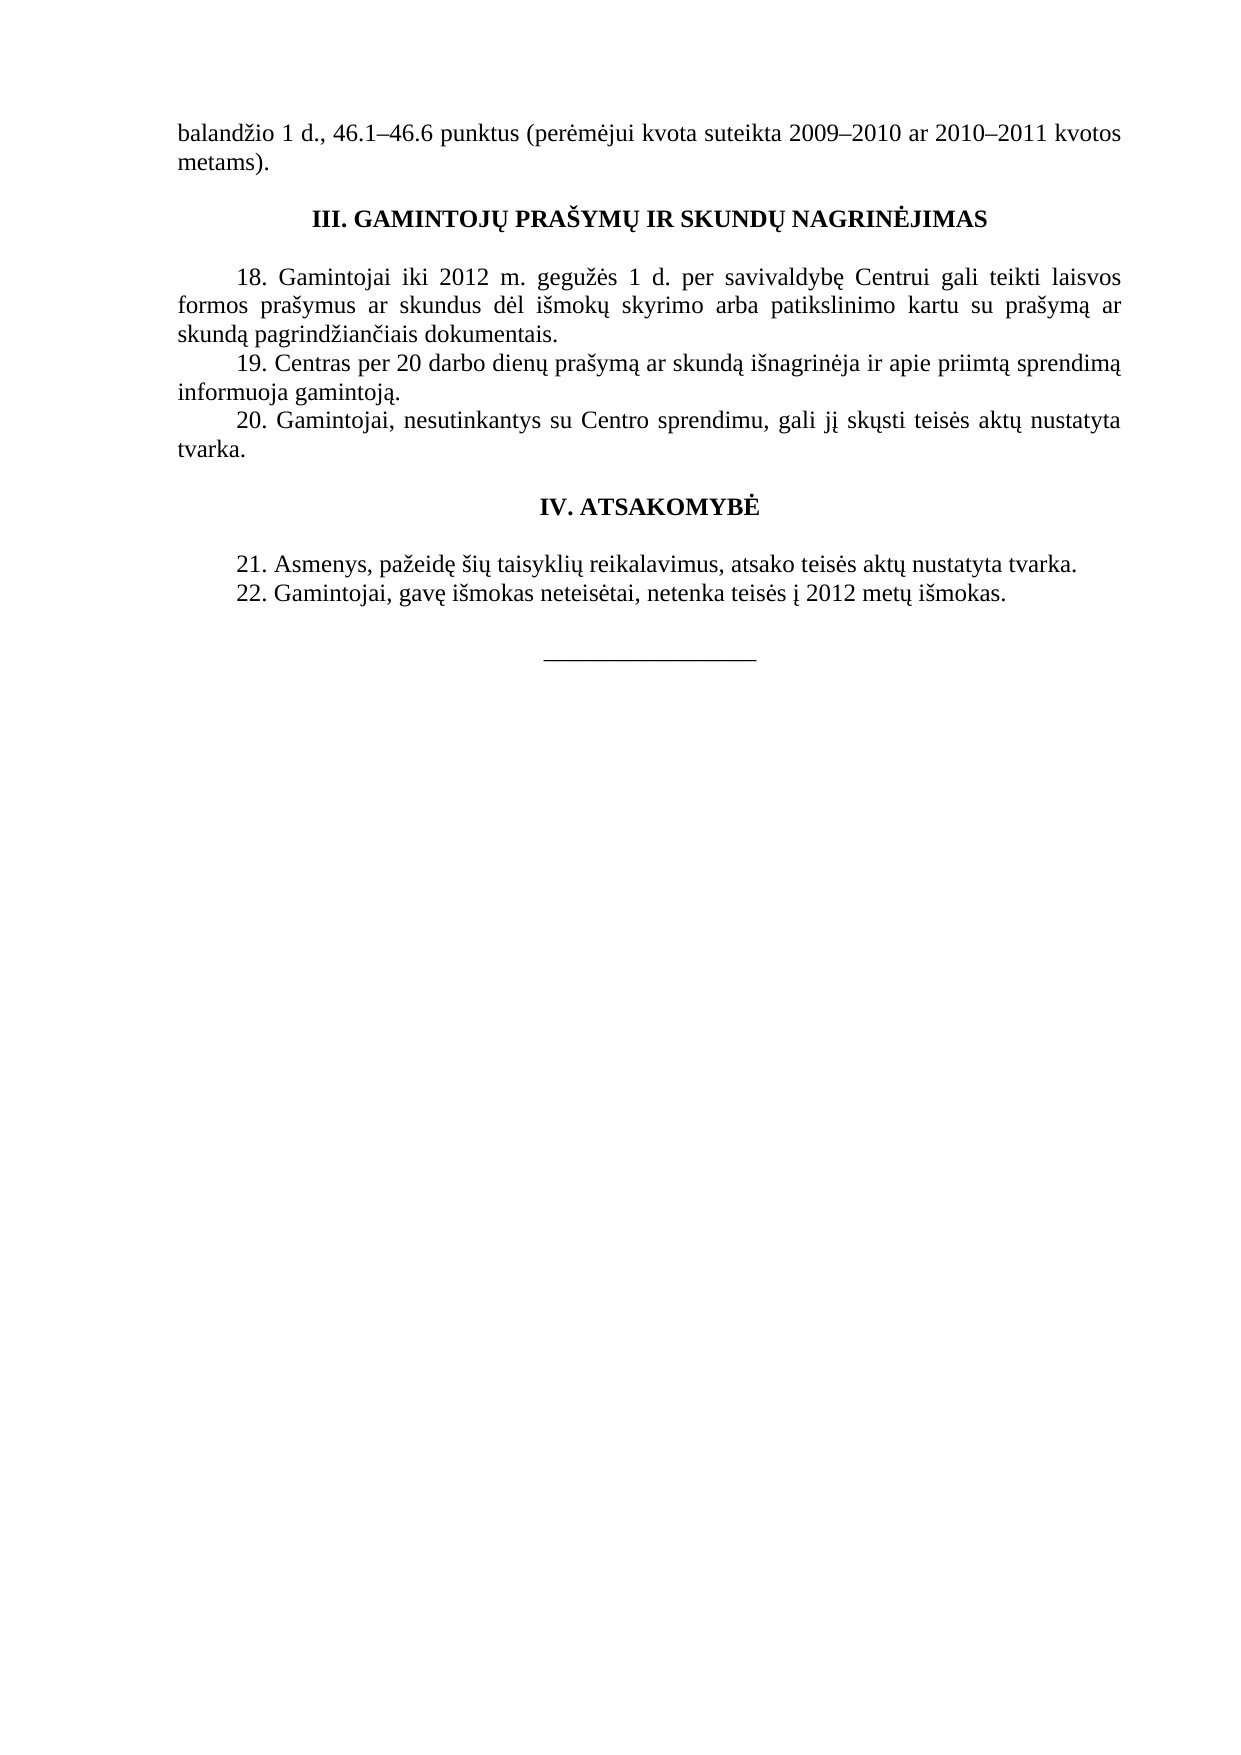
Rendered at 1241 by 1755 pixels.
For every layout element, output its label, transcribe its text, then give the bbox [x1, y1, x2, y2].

text 19. Centras per 20 darbo dienų prašymą ar skundą išnagrinėja ir apie priimtą sprendimą informuoja gamintoją. [177, 348, 1122, 406]
text balandžio 1 d., 46.1–46.6 punktus (perėmėjui kvota suteikta 2009–2010 ar 2010–2011 kvotos metams). [177, 118, 1122, 176]
text 22. Gamintojai, gavę išmokas neteisėtai, netenka teisės į 2012 metų išmokas. [177, 578, 1122, 607]
text 18. Gamintojai iki 2012 m. gegužės 1 d. per savivaldybę Centrui gali teikti laisvos formos prašymus ar skundus dėl išmokų skyrimo arba patikslinimo kartu su prašymą ar skundą pagrindžiančiais dokumentais. [177, 262, 1122, 348]
text _________________ [177, 636, 1122, 664]
text IV. ATSAKOMYBĖ [177, 492, 1122, 521]
text 20. Gamintojai, nesutinkantys su Centro sprendimu, gali jį skųsti teisės aktų nustatyta tvarka. [177, 406, 1122, 463]
text 21. Asmenys, pažeidę šių taisyklių reikalavimus, atsako teisės aktų nustatyta tvarka. [177, 549, 1122, 578]
text III. GAMINTOJŲ PRAŠYMŲ IR SKUNDŲ NAGRINĖJIMAS [177, 204, 1122, 233]
